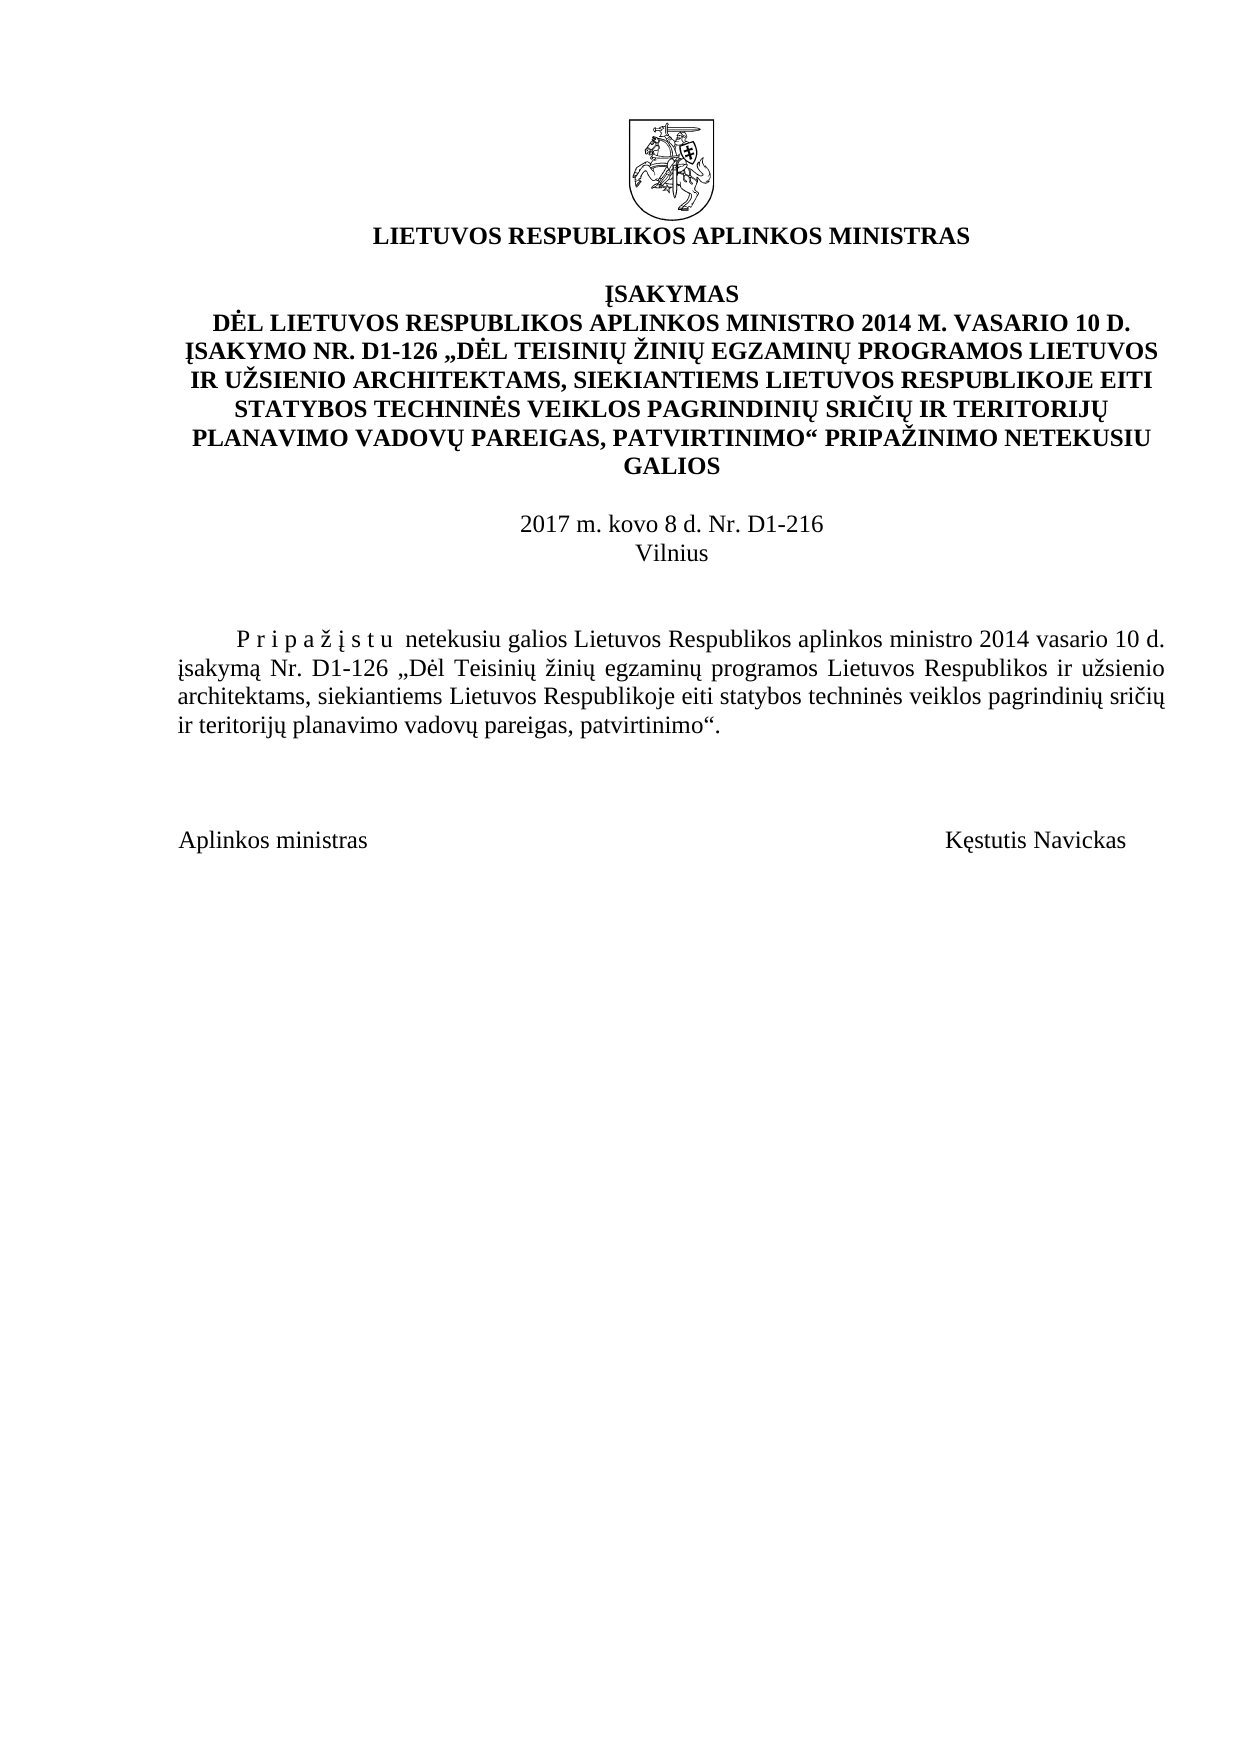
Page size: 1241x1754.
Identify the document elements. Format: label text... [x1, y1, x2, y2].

text Vilnius [177, 538, 1166, 595]
text ĮSAKYMAS [177, 279, 1166, 308]
text LIETUVOS RESPUBLIKOS APLINKOS MINISTRAS [177, 221, 1166, 250]
text Aplinkos ministras Kęstutis Navickas [178, 825, 1163, 854]
text P r i p a ž į s t u netekusiu galios Lietuvos Respublikos aplinkos ministro 2014 vasario 10 d. įsakymą Nr. D1-126 „Dėl Teisinių žinių egzaminų programos Lietuvos Respublikos ir užsienio architektams, siekiantiems Lietuvos Respublikoje eiti statybos techninės veiklos pagrindinių sričių ir teritorijų planavimo vadovų pareigas, patvirtinimo“. [177, 624, 1166, 739]
text 2017 m. kovo 8 d. Nr. D1-216 [177, 509, 1166, 538]
text DĖL LIETUVOS RESPUBLIKOS APLINKOS MINISTRO 2014 M. vasario 10 D. ĮSAKYMO NR. D1-126 „DĖL TEISINIŲ ŽINIŲ EGZAMINŲ PROGRAMOS LIETUVOS IR UŽSIENIO ARCHITEKTAMS, SIEKIANTIEMS LIETUVOS RESPUBLIKOJE EITI STATYBOS TECHNINĖS VEIKLOS PAGRINDINIŲ SRIČIŲ IR TERITORIJŲ PLANAVIMO VADOVŲ PAREIGAS, PATVIRTINIMO“ PRIPAŽINIMO NETEKUSIU GALIOS [177, 308, 1166, 480]
